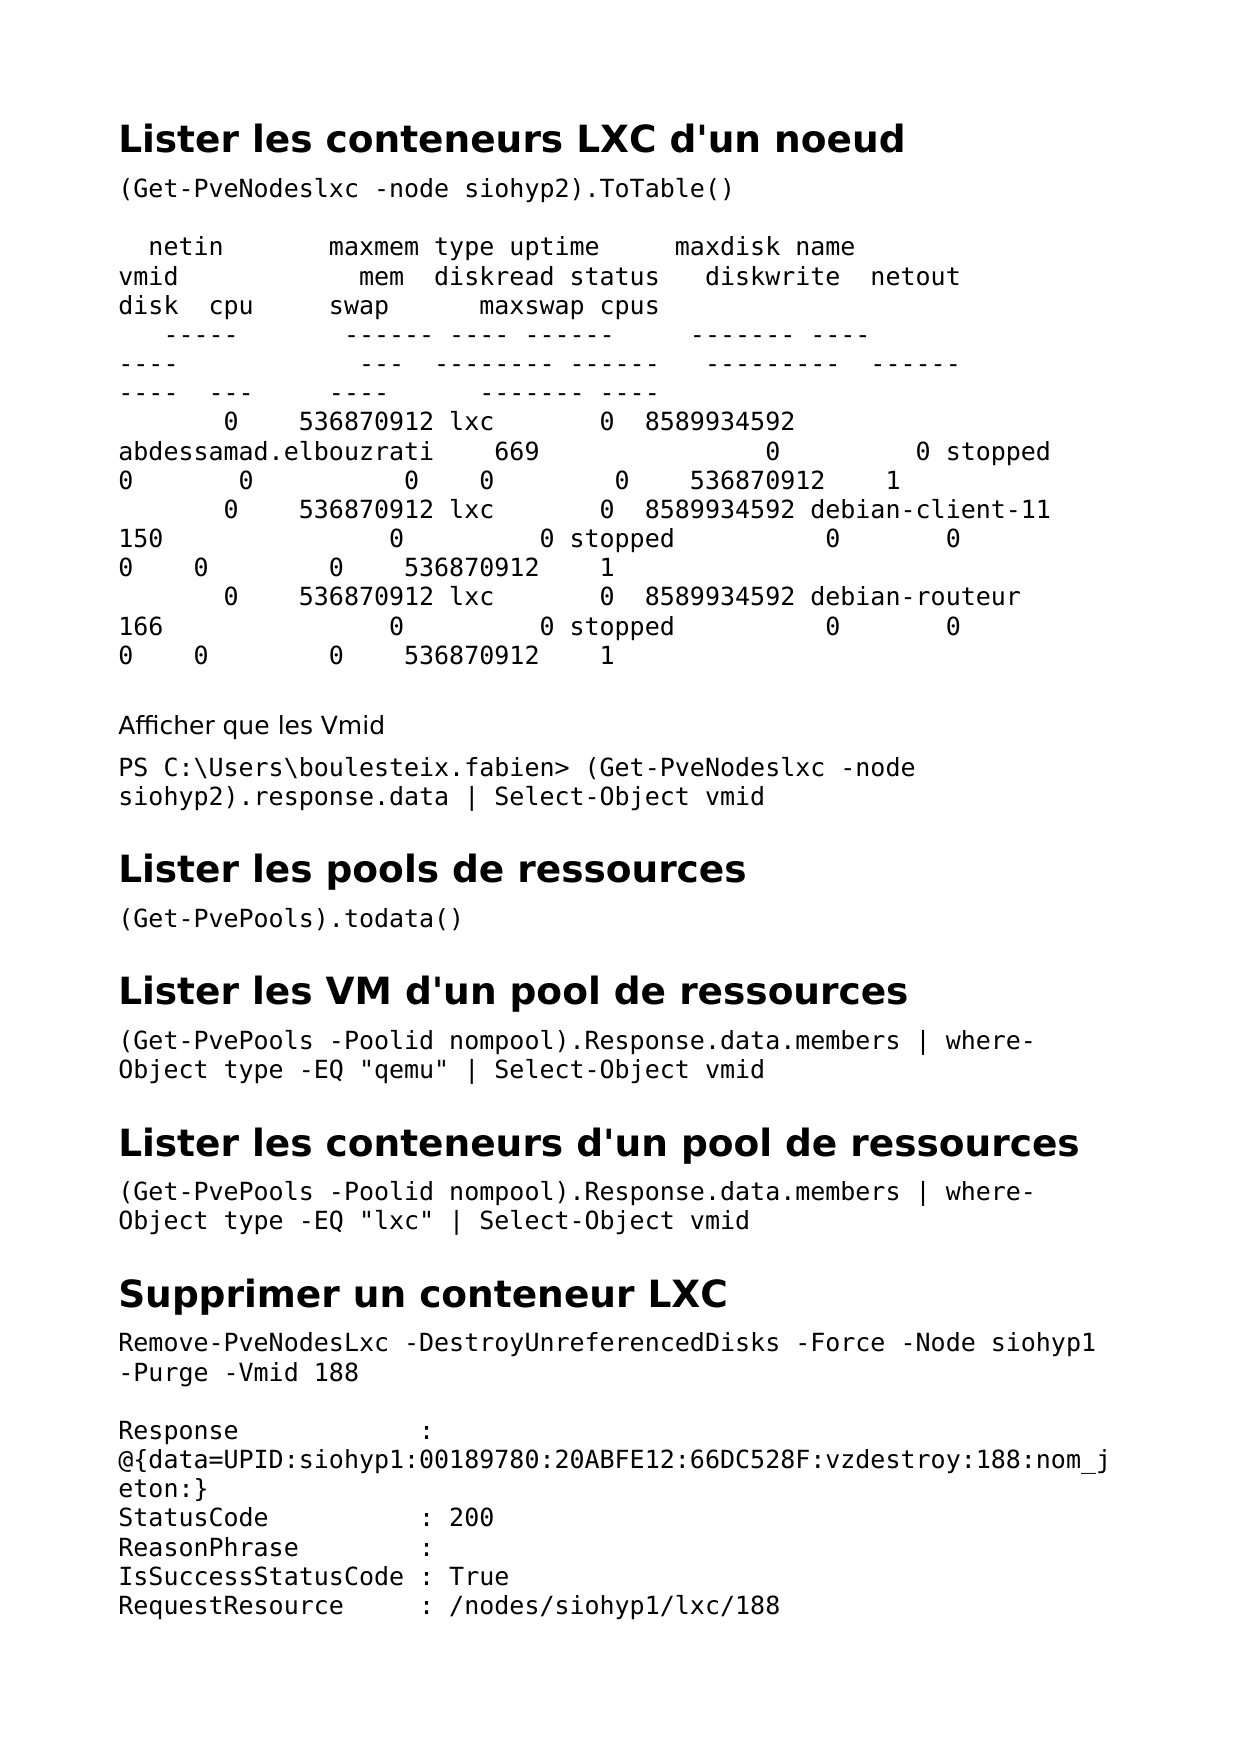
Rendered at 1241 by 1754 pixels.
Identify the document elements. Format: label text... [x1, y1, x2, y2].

text Remove-PveNodesLxc -DestroyUnreferencedDisks -Force -Node siohyp1 -Purge -Vmid 188 Response : @{data=UPID:siohyp1:00189780:20ABFE12:66DC528F:vzdestroy:188:nom_jeton:} StatusCode : 200 ReasonPhrase : IsSuccessStatusCode : True RequestResource : /nodes/siohyp1/lxc/188 [118, 1328, 1122, 1620]
subtitle Lister les VM d'un pool de ressources [118, 970, 1122, 1013]
subtitle Lister les conteneurs d'un pool de ressources [118, 1121, 1122, 1165]
text (Get-PvePools).todata() [118, 904, 1122, 933]
text (Get-PvePools -Poolid nompool).Response.data.members | where-Object type -EQ "lxc" | Select-Object vmid [118, 1177, 1122, 1236]
subtitle Lister les pools de ressources [118, 848, 1122, 891]
text (Get-PveNodeslxc -node siohyp2).ToTable() netin maxmem type uptime maxdisk name vmid mem diskread status diskwrite netout disk cpu swap maxswap cpus ----- ------ ---- ------ ------- ---- ---- --- -------- ------ --------- ------ ---- --- ---- ------- ---- 0 536870912 lxc 0 8589934592 abdessamad.elbouzrati 669 0 0 stopped 0 0 0 0 0 536870912 1 0 536870912 lxc 0 8589934592 debian-client-11 150 0 0 stopped 0 0 0 0 0 536870912 1 0 536870912 lxc 0 8589934592 debian-routeur 166 0 0 stopped 0 0 0 0 0 536870912 1 [118, 174, 1122, 699]
subtitle Lister les conteneurs LXC d'un noeud [118, 118, 1122, 162]
text Afficher que les Vmid [118, 711, 1122, 740]
text (Get-PvePools -Poolid nompool).Response.data.members | where-Object type -EQ "qemu" | Select-Object vmid [118, 1026, 1122, 1084]
text PS C:\Users\boulesteix.fabien> (Get-PveNodeslxc -node siohyp2).response.data | Select-Object vmid [118, 753, 1122, 811]
subtitle Supprimer un conteneur LXC [118, 1272, 1122, 1316]
